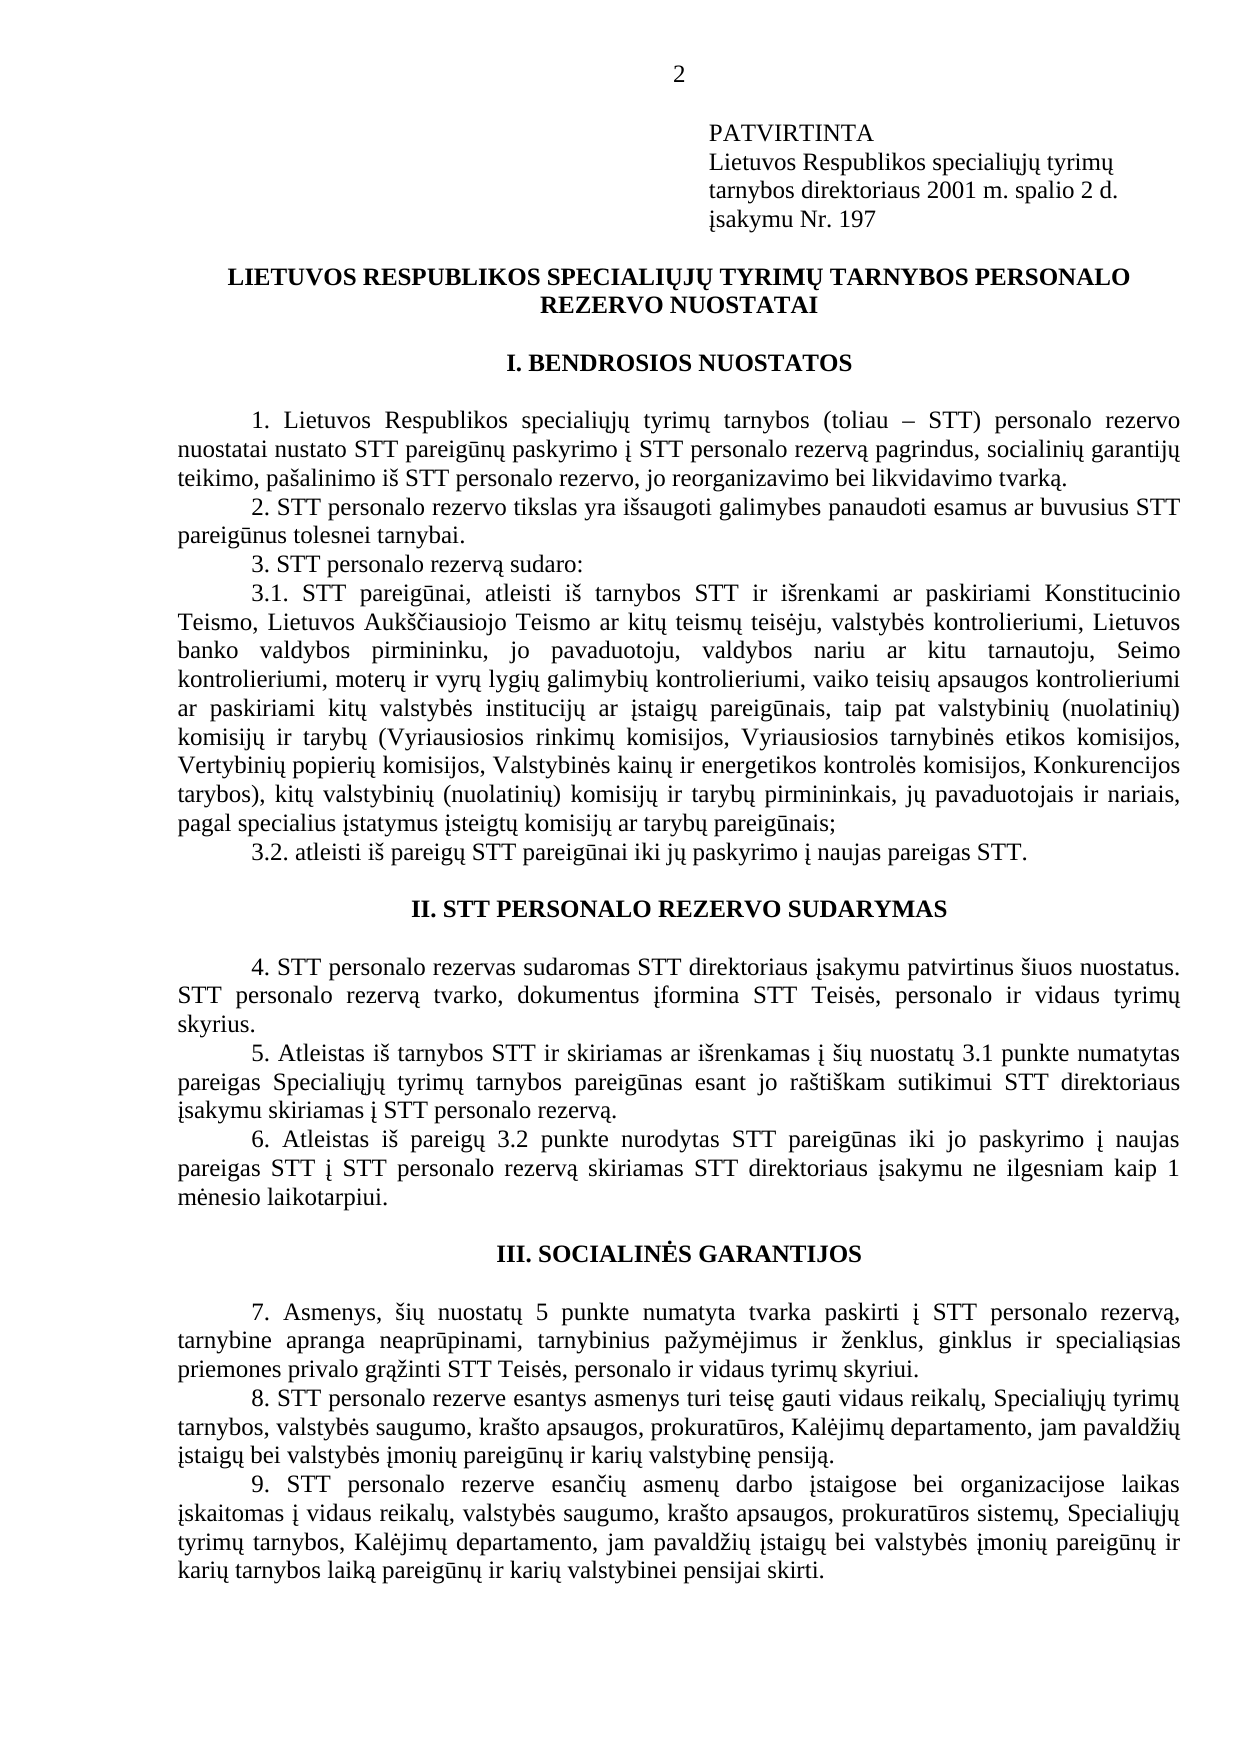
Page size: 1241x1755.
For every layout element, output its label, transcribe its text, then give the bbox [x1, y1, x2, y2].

text 5. Atleistas iš tarnybos STT ir skiriamas ar išrenkamas į šių nuostatų 3.1 punkte numatytas pareigas Specialiųjų tyrimų tarnybos pareigūnas esant jo raštiškam sutikimui STT direktoriaus įsakymu skiriamas į STT personalo rezervą. [177, 1038, 1181, 1124]
text 1. Lietuvos Respublikos specialiųjų tyrimų tarnybos (toliau – STT) personalo rezervo nuostatai nustato STT pareigūnų paskyrimo į STT personalo rezervą pagrindus, socialinių garantijų teikimo, pašalinimo iš STT personalo rezervo, jo reorganizavimo bei likvidavimo tvarką. [177, 406, 1181, 492]
text PATVIRTINTA [177, 118, 1181, 147]
text tarnybos direktoriaus 2001 m. spalio 2 d. įsakymu Nr. 197 [709, 176, 1181, 233]
text 6. Atleistas iš pareigų 3.2 punkte nurodytas STT pareigūnas iki jo paskyrimo į naujas pareigas STT į STT personalo rezervą skiriamas STT direktoriaus įsakymu ne ilgesniam kaip 1 mėnesio laikotarpiui. [177, 1124, 1181, 1211]
text III. SOCIALINĖS GARANTIJOS [177, 1239, 1181, 1268]
text II. STT PERSONALO REZERVO SUDARYMAS [177, 894, 1181, 923]
text 3.2. atleisti iš pareigų STT pareigūnai iki jų paskyrimo į naujas pareigas STT. [177, 837, 1181, 866]
text 8. STT personalo rezerve esantys asmenys turi teisę gauti vidaus reikalų, Specialiųjų tyrimų tarnybos, valstybės saugumo, krašto apsaugos, prokuratūros, Kalėjimų departamento, jam pavaldžių įstaigų bei valstybės įmonių pareigūnų ir karių valstybinę pensiją. [177, 1383, 1181, 1469]
text LIETUVOS RESPUBLIKOS SPECIALIŲJŲ TYRIMŲ TARNYBOS PERSONALO REZERVO NUOSTATAI [177, 262, 1181, 319]
text 4. STT personalo rezervas sudaromas STT direktoriaus įsakymu patvirtinus šiuos nuostatus. STT personalo rezervą tvarko, dokumentus įformina STT Teisės, personalo ir vidaus tyrimų skyrius. [177, 952, 1181, 1038]
text 7. Asmenys, šių nuostatų 5 punkte numatyta tvarka paskirti į STT personalo rezervą, tarnybine apranga neaprūpinami, tarnybinius pažymėjimus ir ženklus, ginklus ir specialiąsias priemones privalo grąžinti STT Teisės, personalo ir vidaus tyrimų skyriui. [177, 1297, 1181, 1383]
text 2. STT personalo rezervo tikslas yra išsaugoti galimybes panaudoti esamus ar buvusius STT pareigūnus tolesnei tarnybai. [177, 492, 1181, 549]
text 9. STT personalo rezerve esančių asmenų darbo įstaigose bei organizacijose laikas įskaitomas į vidaus reikalų, valstybės saugumo, krašto apsaugos, prokuratūros sistemų, Specialiųjų tyrimų tarnybos, Kalėjimų departamento, jam pavaldžių įstaigų bei valstybės įmonių pareigūnų ir karių tarnybos laiką pareigūnų ir karių valstybinei pensijai skirti. [177, 1469, 1181, 1584]
text 3. STT personalo rezervą sudaro: [177, 549, 1181, 578]
text 3.1. STT pareigūnai, atleisti iš tarnybos STT ir išrenkami ar paskiriami Konstitucinio Teismo, Lietuvos Aukščiausiojo Teismo ar kitų teismų teisėju, valstybės kontrolieriumi, Lietuvos banko valdybos pirmininku, jo pavaduotoju, valdybos nariu ar kitu tarnautoju, Seimo kontrolieriumi, moterų ir vyrų lygių galimybių kontrolieriumi, vaiko teisių apsaugos kontrolieriumi ar paskiriami kitų valstybės institucijų ar įstaigų pareigūnais, taip pat valstybinių (nuolatinių) komisijų ir tarybų (Vyriausiosios rinkimų komisijos, Vyriausiosios tarnybinės etikos komisijos, Vertybinių popierių komisijos, Valstybinės kainų ir energetikos kontrolės komisijos, Konkurencijos tarybos), kitų valstybinių (nuolatinių) komisijų ir tarybų pirmininkais, jų pavaduotojais ir nariais, pagal specialius įstatymus įsteigtų komisijų ar tarybų pareigūnais; [177, 578, 1181, 837]
text Lietuvos Respublikos specialiųjų tyrimų [177, 147, 1181, 176]
text I. BENDROSIOS NUOSTATOS [177, 348, 1181, 377]
